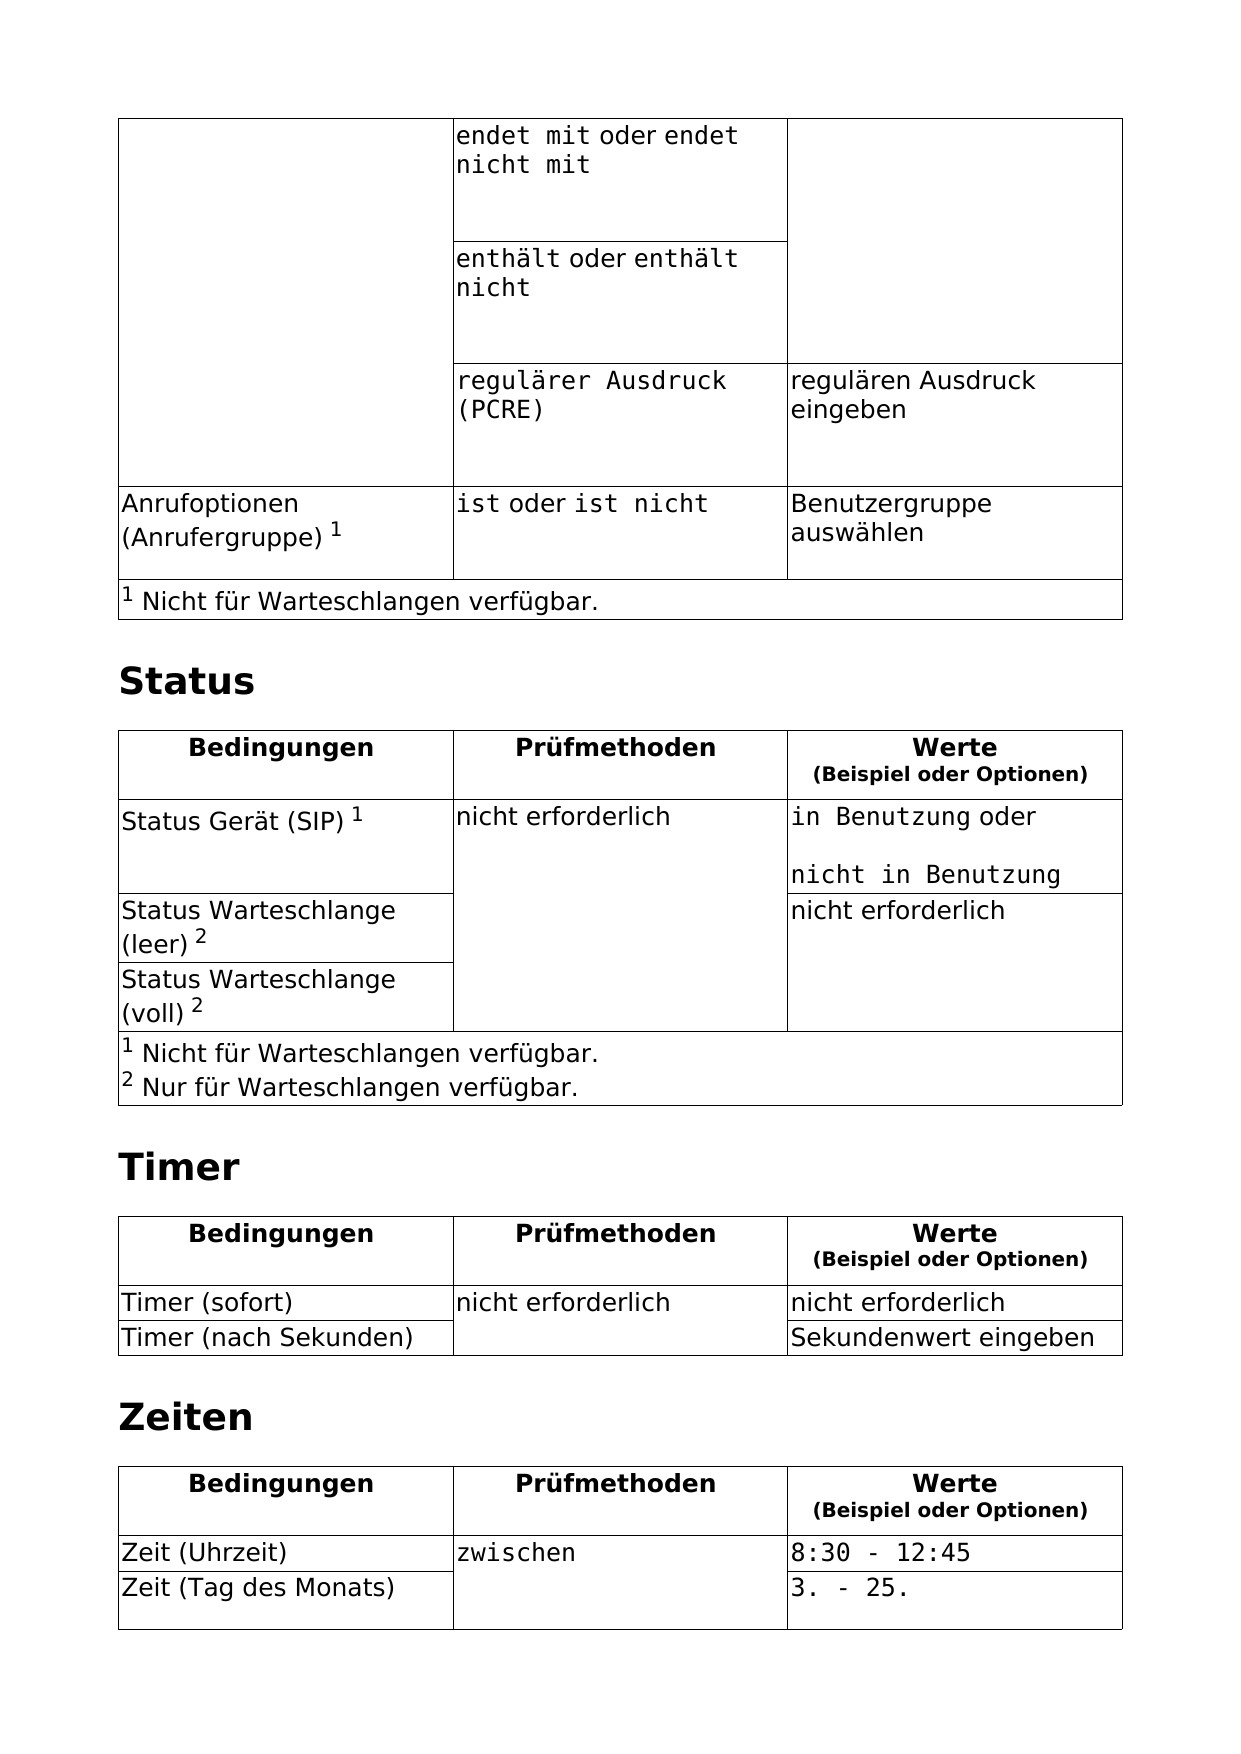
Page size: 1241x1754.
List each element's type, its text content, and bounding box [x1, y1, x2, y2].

table_cell in Benutzung oder nicht in Benutzung [788, 800, 1122, 893]
table_header Prüfmethoden [454, 1467, 787, 1535]
table_cell enthält oder enthält nicht [454, 242, 787, 363]
table_cell Sekundenwert eingeben [788, 1321, 1122, 1355]
subtitle Zeiten [118, 1395, 1122, 1439]
table_cell regulärer Ausdruck (PCRE) [454, 364, 787, 486]
table_header Bedingungen [119, 1467, 453, 1535]
table_cell 3. - 25. [788, 1572, 1122, 1629]
table_header Prüfmethoden [454, 1217, 787, 1285]
table_cell nicht erforderlich [788, 1286, 1122, 1320]
table_cell Status Warteschlange (leer) 2 [119, 894, 453, 962]
table_cell Zeit (Uhrzeit) [119, 1536, 453, 1571]
table_cell Status Gerät (SIP) 1 [119, 800, 453, 893]
table_cell Benutzergruppe auswählen [788, 487, 1122, 579]
table_header Bedingungen [119, 731, 453, 799]
table_header Werte (Beispiel oder Optionen) [788, 1467, 1122, 1535]
table_cell Zeit (Tag des Monats) [119, 1572, 453, 1629]
table_cell regulären Ausdruck eingeben [788, 364, 1122, 486]
table_cell ist oder ist nicht [454, 487, 787, 579]
table_cell nicht erforderlich [454, 1286, 787, 1355]
table_cell nicht erforderlich [788, 894, 1122, 1031]
table_header Bedingungen [119, 1217, 453, 1285]
table_cell endet mit oder endet nicht mit [454, 119, 787, 241]
subtitle Status [118, 659, 1122, 703]
table_cell 1 Nicht für Warteschlangen verfügbar. [119, 580, 1122, 619]
table_header Werte (Beispiel oder Optionen) [788, 1217, 1122, 1285]
subtitle Timer [118, 1145, 1122, 1189]
table_cell Anrufoptionen (Anrufergruppe) 1 [119, 487, 453, 579]
table_cell Status Warteschlange (voll) 2 [119, 963, 453, 1031]
table_header Prüfmethoden [454, 731, 787, 799]
table_cell [119, 119, 453, 486]
table_cell 8:30 - 12:45 [788, 1536, 1122, 1571]
table_cell [788, 119, 1122, 363]
table_cell Timer (sofort) [119, 1286, 453, 1320]
table_header Werte (Beispiel oder Optionen) [788, 731, 1122, 799]
table_cell Timer (nach Sekunden) [119, 1321, 453, 1355]
table_cell nicht erforderlich [454, 800, 787, 1031]
table_cell 1 Nicht für Warteschlangen verfügbar. 2 Nur für Warteschlangen verfügbar. [119, 1032, 1122, 1105]
table_cell zwischen [454, 1536, 787, 1629]
